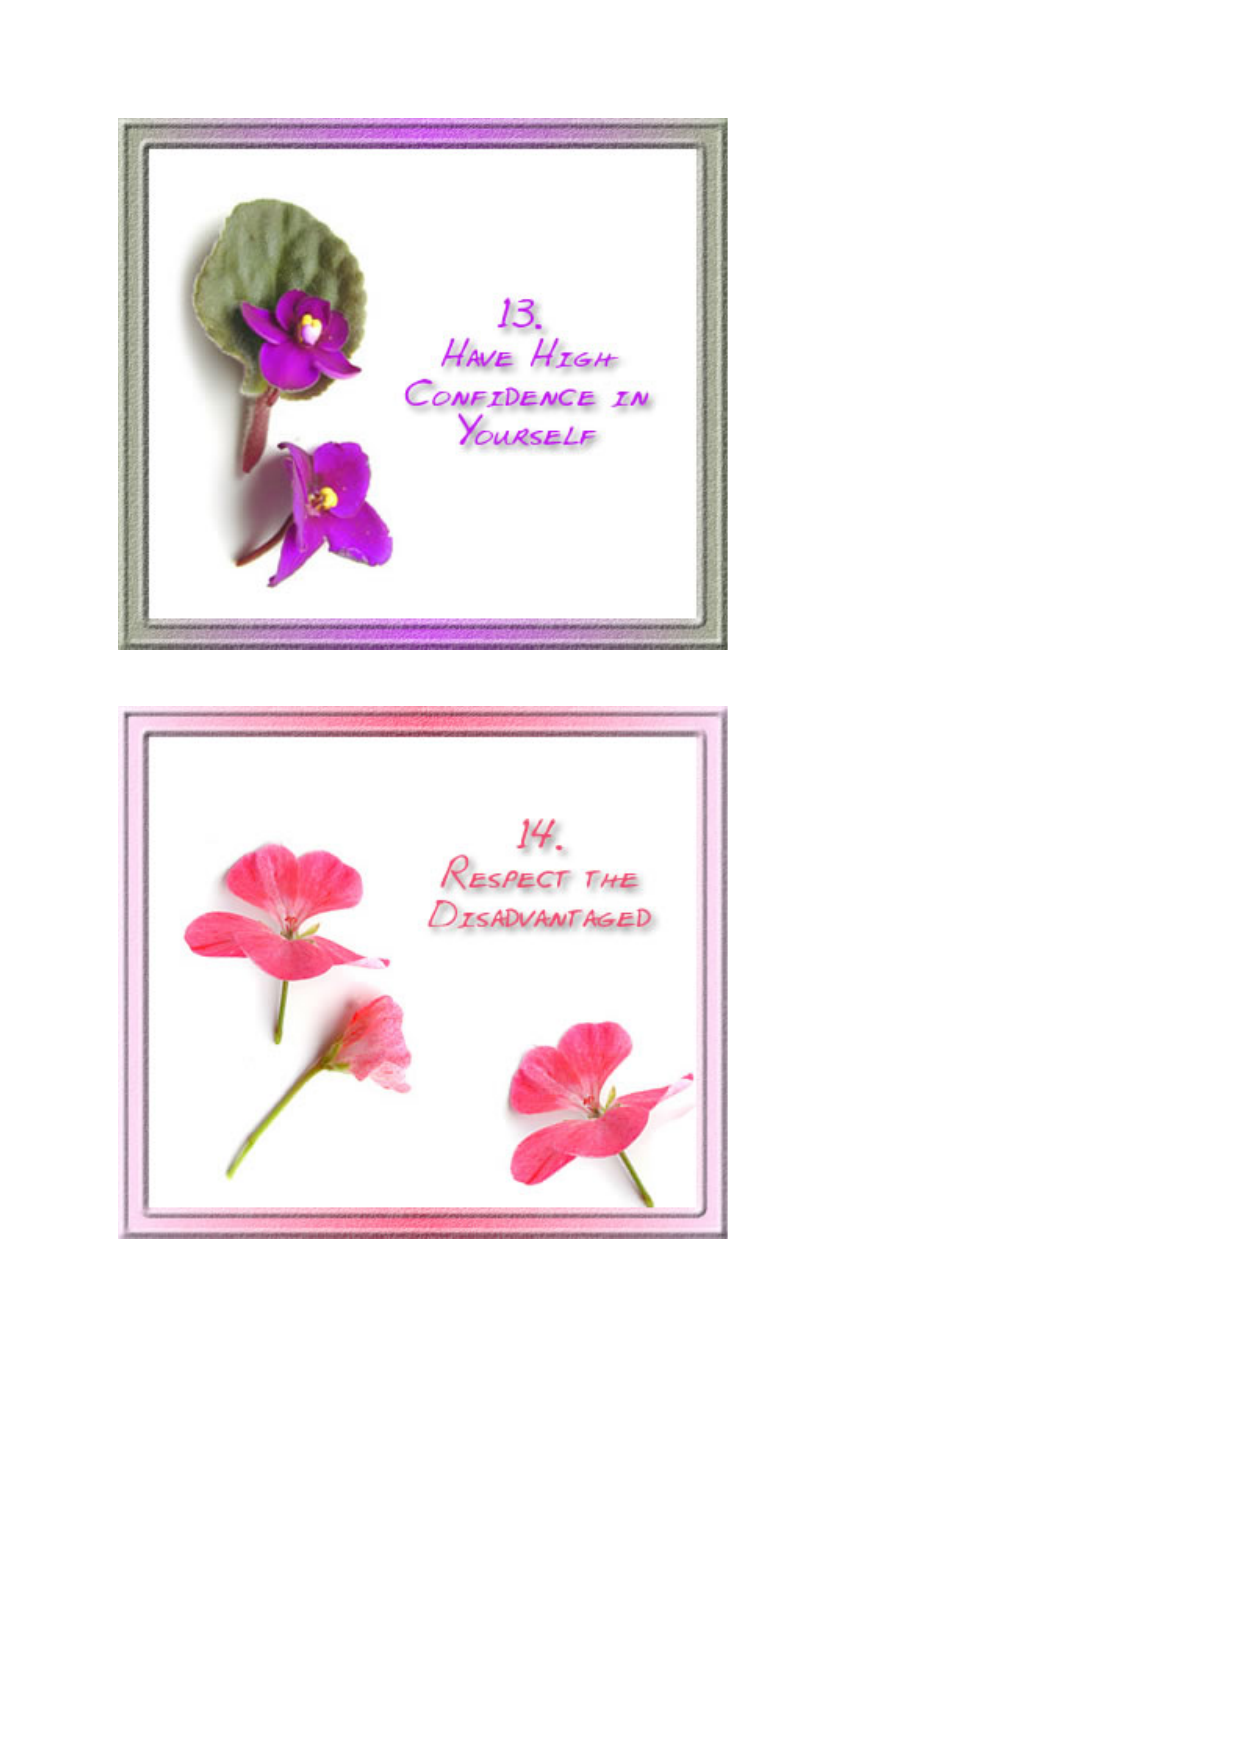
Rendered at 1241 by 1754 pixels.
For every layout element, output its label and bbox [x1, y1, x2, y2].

picture [118, 118, 728, 650]
picture [118, 706, 728, 1239]
